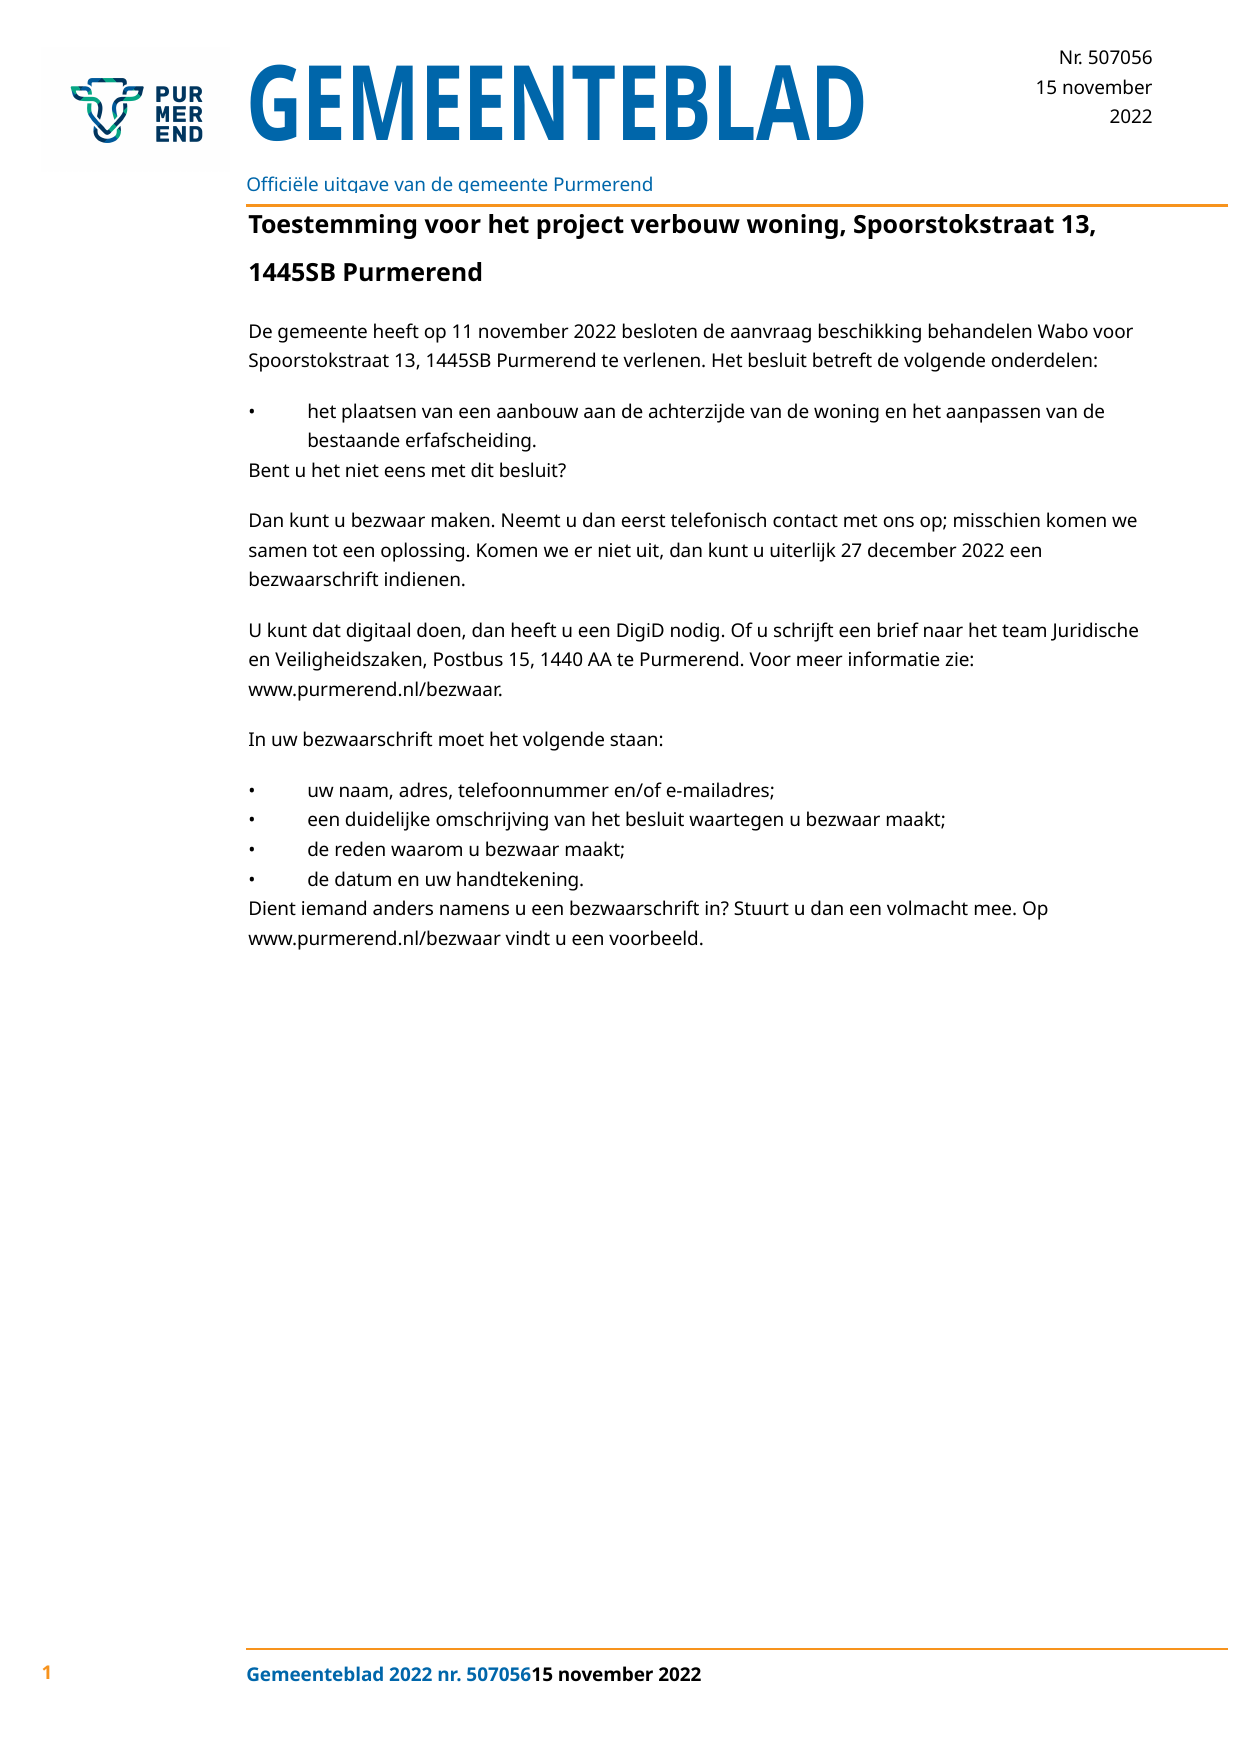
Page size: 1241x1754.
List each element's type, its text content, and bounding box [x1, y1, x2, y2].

picture [41, 47, 231, 172]
text De gemeente heeft op 11 november 2022 besloten de aanvraag beschikking behandelen Wabo voor Spoorstokstraat 13, 1445SB Purmerend te verlenen. Het besluit betreft de volgende onderdelen: [248, 318, 1152, 373]
list een duidelijke omschrijving van het besluit waartegen u bezwaar maakt; [248, 807, 1152, 832]
text Dan kunt u bezwaar maken. Neemt u dan eerst telefonisch contact met ons op; misschien komen we samen tot een oplossing. Komen we er niet uit, dan kunt u uiterlijk 27 december 2022 een bezwaarschrift indienen. [248, 507, 1152, 592]
list de reden waarom u bezwaar maakt; [248, 836, 1152, 862]
text Toestemming voor het project verbouw woning, Spoorstokstraat 13, 1445SB Purmerend [248, 207, 1152, 288]
text Dient iemand anders namens u een bezwaarschrift in? Stuurt u dan een volmacht mee. Op www.purmerend.nl/bezwaar vindt u een voorbeeld. [248, 895, 1152, 951]
list de datum en uw handtekening. [248, 866, 1152, 892]
list uw naam, adres, telefoonnummer en/of e-mailadres; [248, 777, 1152, 803]
list het plaatsen van een aanbouw aan de achterzijde van de woning en het aanpassen van de bestaande erfafscheiding. [248, 398, 1152, 453]
text In uw bezwaarschrift moet het volgende staan: [248, 727, 1152, 752]
text U kunt dat digitaal doen, dan heeft u een DigiD nodig. Of u schrijft een brief naar het team Juridische en Veiligheidszaken, Postbus 15, 1440 AA te Purmerend. Voor meer informatie zie: www.purmerend.nl/bezwaar. [248, 617, 1152, 702]
text Bent u het niet eens met dit besluit? [248, 457, 1152, 483]
